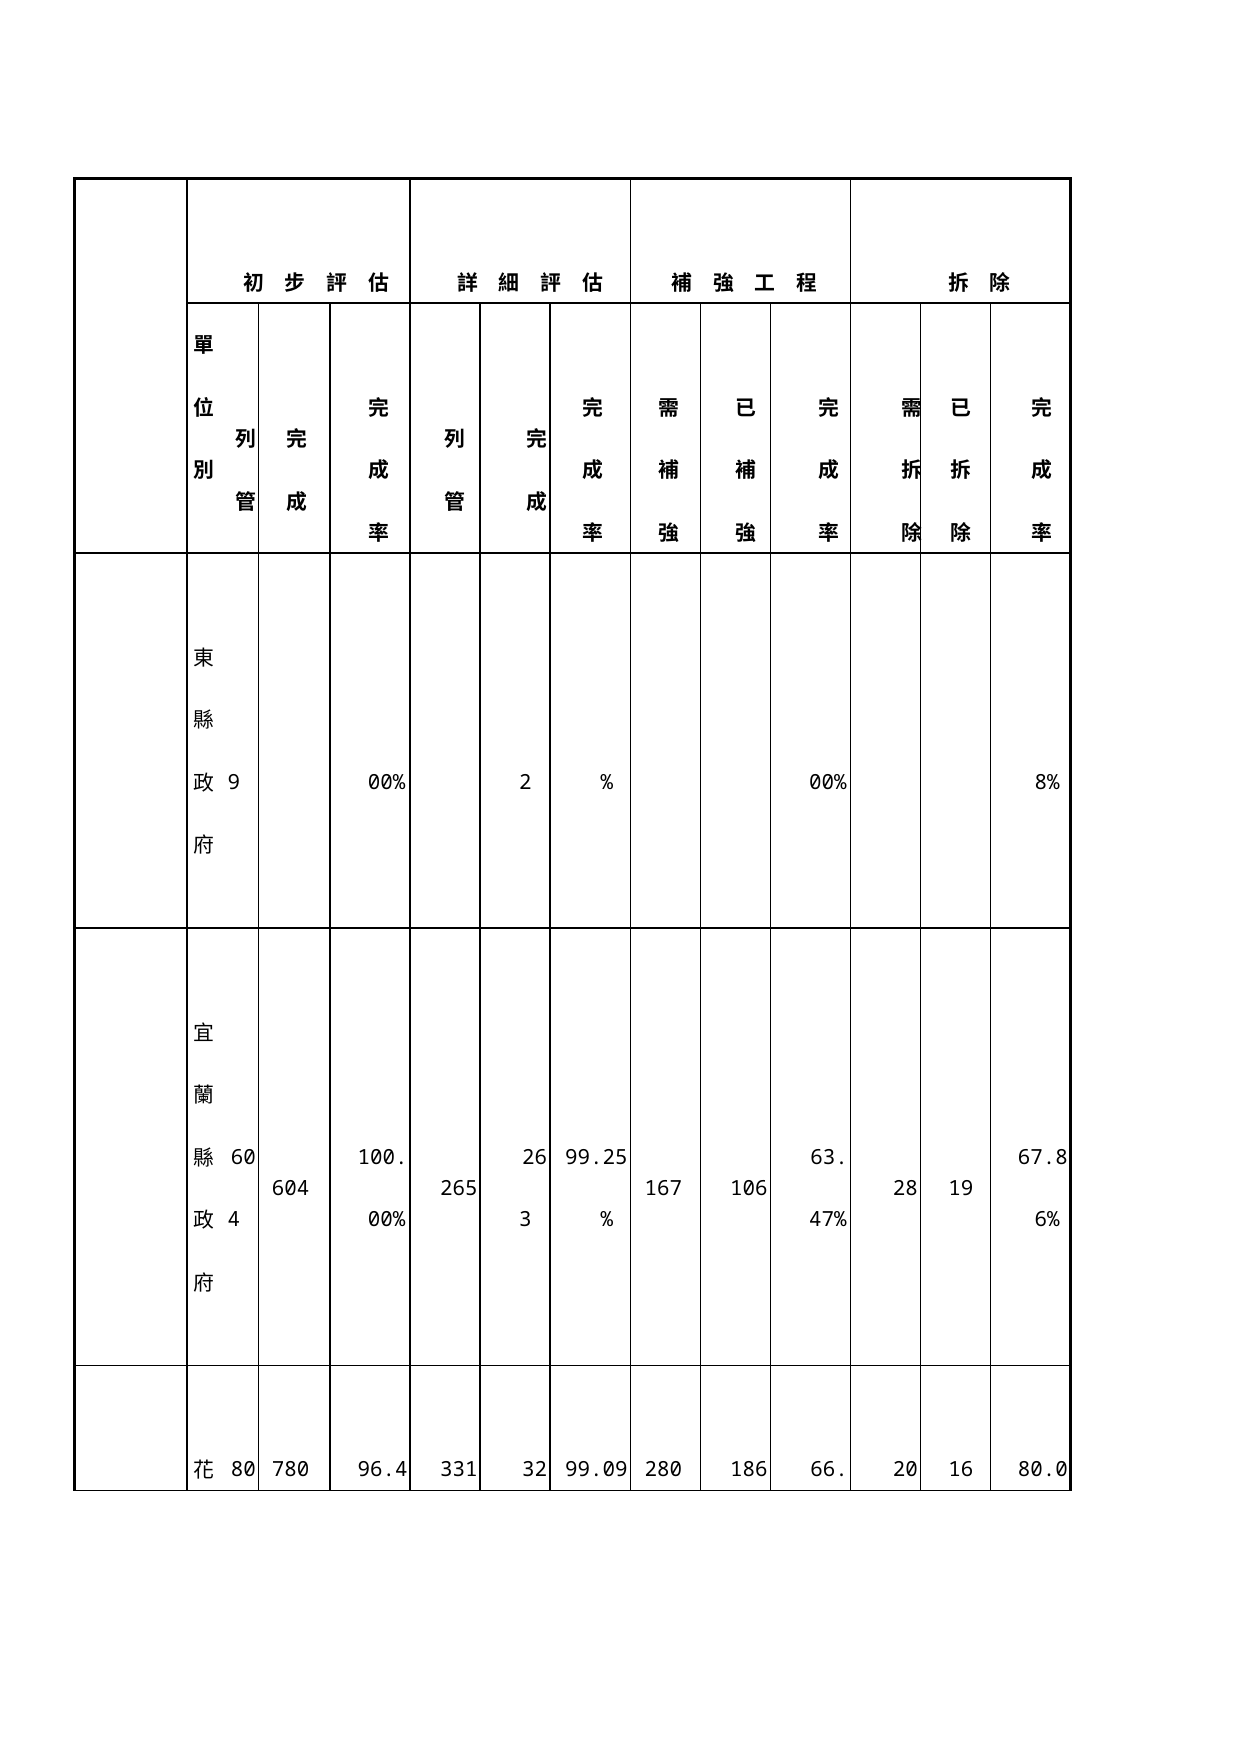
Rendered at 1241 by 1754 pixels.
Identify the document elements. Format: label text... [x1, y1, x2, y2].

table_cell 67.86% [991, 929, 1069, 1365]
table_cell 00% [331, 554, 409, 927]
table_cell [631, 554, 700, 927]
table_cell 167 [631, 929, 700, 1365]
table_cell 280 [631, 1366, 700, 1490]
table_cell 屏東縣政府 [76, 554, 186, 927]
table_cell 780 [259, 1366, 329, 1490]
table_cell [259, 554, 329, 927]
table_cell 604 [188, 929, 258, 1365]
table_cell 20 [851, 1366, 920, 1490]
table_cell 完成率 [331, 304, 409, 552]
table_cell 需補強 [631, 304, 700, 552]
table_cell 19 [921, 929, 990, 1365]
table_cell [701, 554, 770, 927]
table_cell 28 [851, 929, 920, 1365]
table_cell 2 [481, 554, 549, 927]
table_cell 99.09 [551, 1366, 630, 1490]
table_cell 完成 [481, 304, 549, 552]
table_cell 完成率 [551, 304, 630, 552]
table_cell 186 [701, 1366, 770, 1490]
table_cell 106 [701, 929, 770, 1365]
table_cell 63.47% [771, 929, 850, 1365]
table_cell 265 [411, 929, 479, 1365]
table_cell 需拆除 [851, 304, 920, 552]
table_cell [411, 554, 479, 927]
table_cell 完成 [259, 304, 329, 552]
table_cell 100.00% [331, 929, 409, 1365]
table_header 初步評估 [188, 180, 409, 302]
table_cell 96.4 [331, 1366, 409, 1490]
table_header 詳細評估 [411, 180, 630, 302]
table_cell 列管 [188, 304, 258, 552]
table_cell [851, 554, 920, 927]
table_cell 263 [481, 929, 549, 1365]
table_cell 完成率 [771, 304, 850, 552]
table_cell 99.25% [551, 929, 630, 1365]
table_cell 809 [188, 1366, 258, 1490]
table_header 拆除 [851, 180, 1069, 302]
table_cell 604 [259, 929, 329, 1365]
table_cell 80.0 [991, 1366, 1069, 1490]
table_header 單位別 [76, 180, 186, 552]
table_cell 00% [771, 554, 850, 927]
table_cell 已補強 [701, 304, 770, 552]
table_cell 999 [188, 554, 258, 927]
table_cell 331 [411, 1366, 479, 1490]
table_cell % [551, 554, 630, 927]
table_cell 66. [771, 1366, 850, 1490]
table_cell 8% [991, 554, 1069, 927]
table_cell 宜蘭縣政府 [76, 929, 186, 1365]
table_cell 32 [481, 1366, 549, 1490]
table_cell 列管 [411, 304, 479, 552]
table_cell 16 [921, 1366, 990, 1490]
table_cell 完成率 [991, 304, 1069, 552]
table_cell 花蓮縣政府 [76, 1366, 186, 1490]
table_cell 已拆除 [921, 304, 990, 552]
table_cell [921, 554, 990, 927]
table_header 補強工程 [631, 180, 850, 302]
